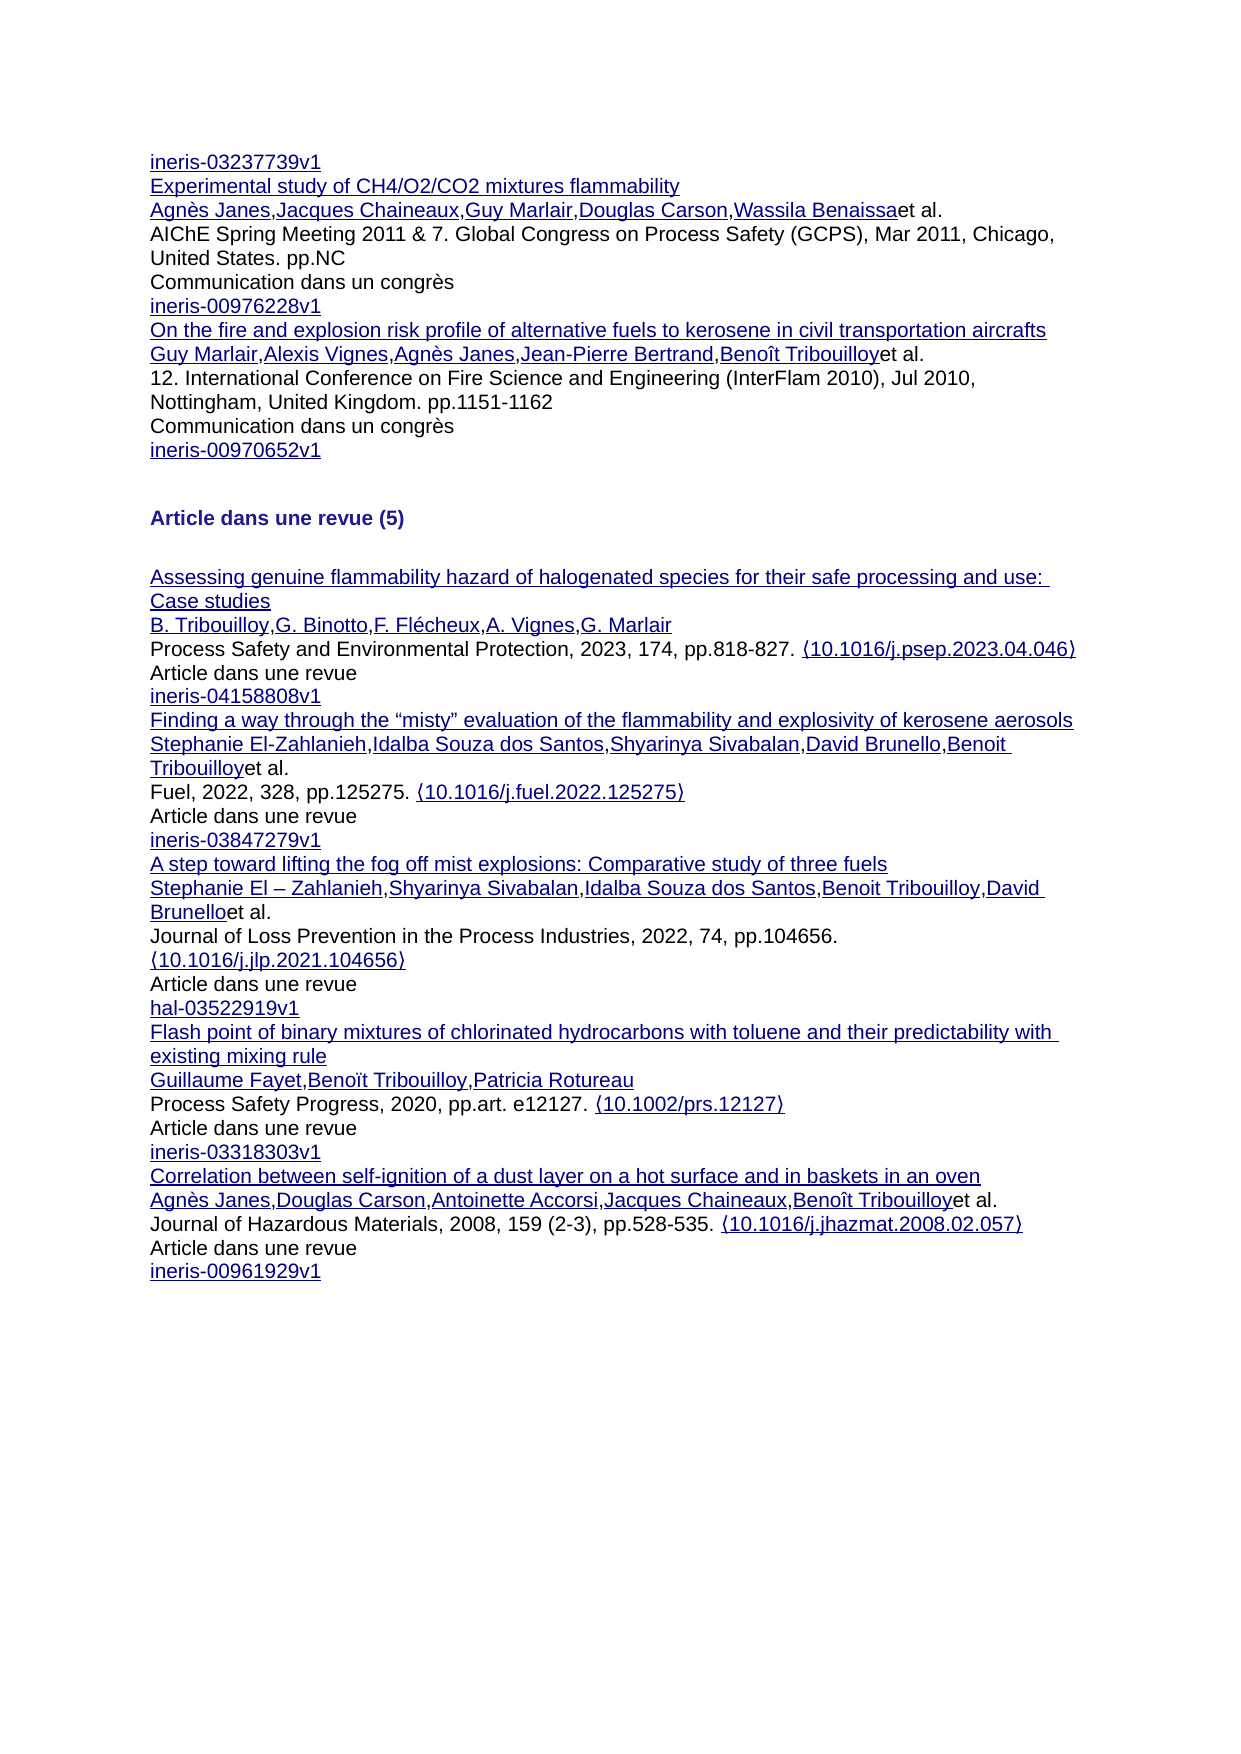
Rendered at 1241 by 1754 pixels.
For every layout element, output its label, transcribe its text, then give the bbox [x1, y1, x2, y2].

table_cell Finding a way through the “misty” evaluation of the flammability and explosivity of kerosene aerosols Stephanie El-Zahlanieh,Idalba Souza dos Santos,Shyarinya Sivabalan,David Brunello,Benoit Tribouilloyet al. Fuel, 2022, 328, pp.125275. ⟨10.1016/j.fuel.2022.125275⟩ Article dans une revue ineris-03847279v1 [150, 708, 1090, 852]
table_cell Flash point of binary mixtures of chlorinated hydrocarbons with toluene and their predictability with existing mixing rule Guillaume Fayet,Benoït Tribouilloy,Patricia Rotureau Process Safety Progress, 2020, pp.art. e12127. ⟨10.1002/prs.12127⟩ Article dans une revue ineris-03318303v1 [150, 1020, 1090, 1163]
subtitle Article dans une revue (5) [150, 506, 1090, 530]
table_cell Experimental study of CH4/O2/CO2 mixtures flammability Agnès Janes,Jacques Chaineaux,Guy Marlair,Douglas Carson,Wassila Benaissaet al. AIChE Spring Meeting 2011 & 7. Global Congress on Process Safety (GCPS), Mar 2011, Chicago, United States. pp.NC Communication dans un congrès ineris-00976228v1 [150, 174, 1090, 318]
table_cell ineris-03237739v1 [150, 150, 1090, 174]
table_cell Correlation between self-ignition of a dust layer on a hot surface and in baskets in an oven Agnès Janes,Douglas Carson,Antoinette Accorsi,Jacques Chaineaux,Benoît Tribouilloyet al. Journal of Hazardous Materials, 2008, 159 (2-3), pp.528-535. ⟨10.1016/j.jhazmat.2008.02.057⟩ Article dans une revue ineris-00961929v1 [150, 1164, 1090, 1283]
table_cell A step toward lifting the fog off mist explosions: Comparative study of three fuels Stephanie El – Zahlanieh,Shyarinya Sivabalan,Idalba Souza dos Santos,Benoit Tribouilloy,David Brunelloet al. Journal of Loss Prevention in the Process Industries, 2022, 74, pp.104656. ⟨10.1016/j.jlp.2021.104656⟩ Article dans une revue hal-03522919v1 [150, 852, 1090, 1020]
table_header Assessing genuine flammability hazard of halogenated species for their safe processing and use: Case studies B. Tribouilloy,G. Binotto,F. Flécheux,A. Vignes,G. Marlair Process Safety and Environmental Protection, 2023, 174, pp.818-827. ⟨10.1016/j.psep.2023.04.046⟩ Article dans une revue ineris-04158808v1 [150, 565, 1090, 708]
table_cell On the fire and explosion risk profile of alternative fuels to kerosene in civil transportation aircrafts Guy Marlair,Alexis Vignes,Agnès Janes,Jean-Pierre Bertrand,Benoît Tribouilloyet al. 12. International Conference on Fire Science and Engineering (InterFlam 2010), Jul 2010, Nottingham, United Kingdom. pp.1151-1162 Communication dans un congrès ineris-00970652v1 [150, 318, 1090, 461]
